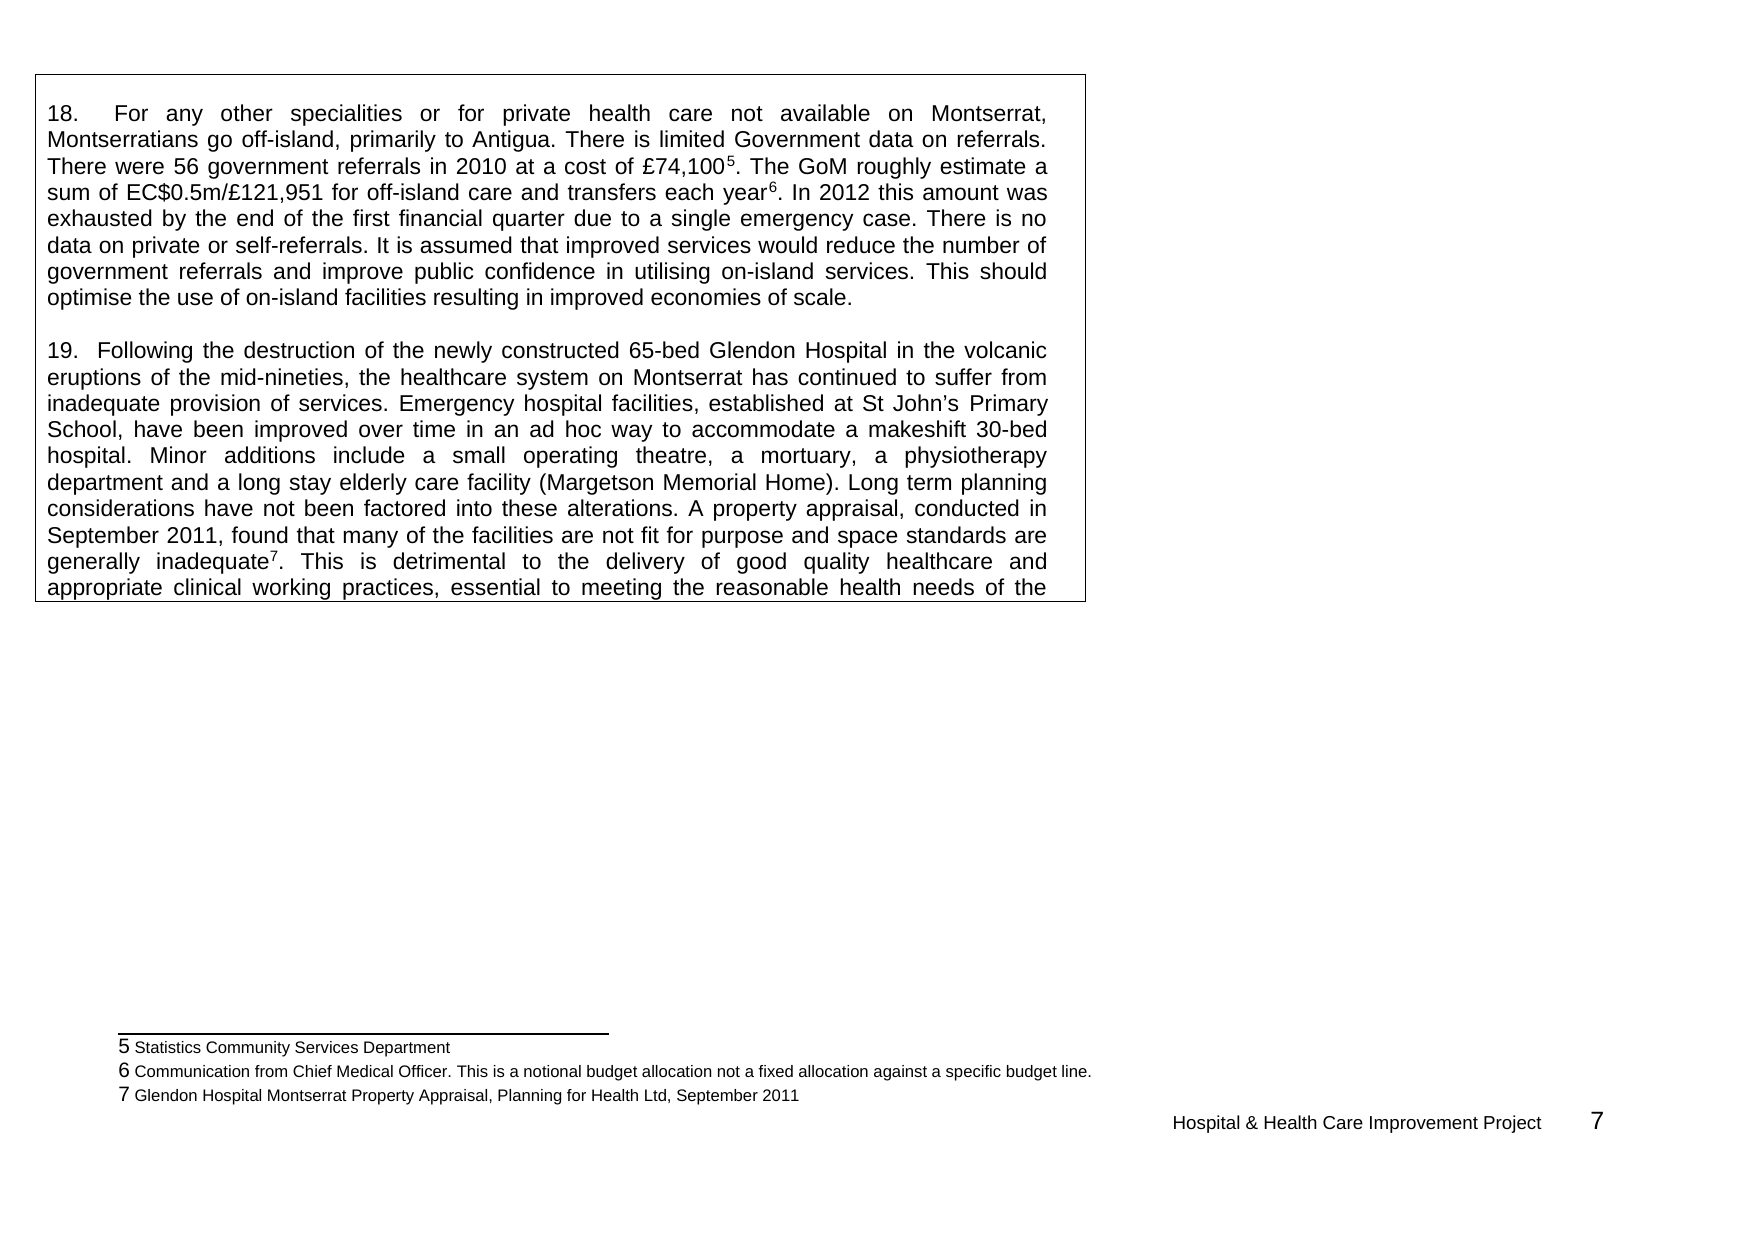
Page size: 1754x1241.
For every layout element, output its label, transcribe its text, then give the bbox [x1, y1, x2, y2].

table_header 18. For any other specialities or for private health care not available on Montserrat, Montserratians go off-island, primarily to Antigua. There is limited Government data on referrals. There were 56 government referrals in 2010 at a cost of £74,100. The GoM roughly estimate a sum of EC$0.5m/£121,951 for off-island care and transfers each year. In 2012 this amount was exhausted by the end of the first financial quarter due to a single emergency case. There is no data on private or self-referrals. It is assumed that improved services would reduce the number of government referrals and improve public confidence in utilising on-island services. This should optimise the use of on-island facilities resulting in improved economies of scale. 19. Following the destruction of the newly constructed 65-bed Glendon Hospital in the volcanic eruptions of the mid-nineties, the healthcare system on Montserrat has continued to suffer from inadequate provision of services. Emergency hospital facilities, established at St John’s Primary School, have been improved over time in an ad hoc way to accommodate a makeshift 30-bed hospital. Minor additions include a small operating theatre, a mortuary, a physiotherapy department and a long stay elderly care facility (Margetson Memorial Home). Long term planning considerations have not been factored into these alterations. A property appraisal, conducted in September 2011, found that many of the facilities are not fit for purpose and space standards are generally inadequate. This is detrimental to the delivery of good quality healthcare and appropriate clinical working practices, essential to meeting the reasonable health needs of the [36, 75, 1085, 601]
